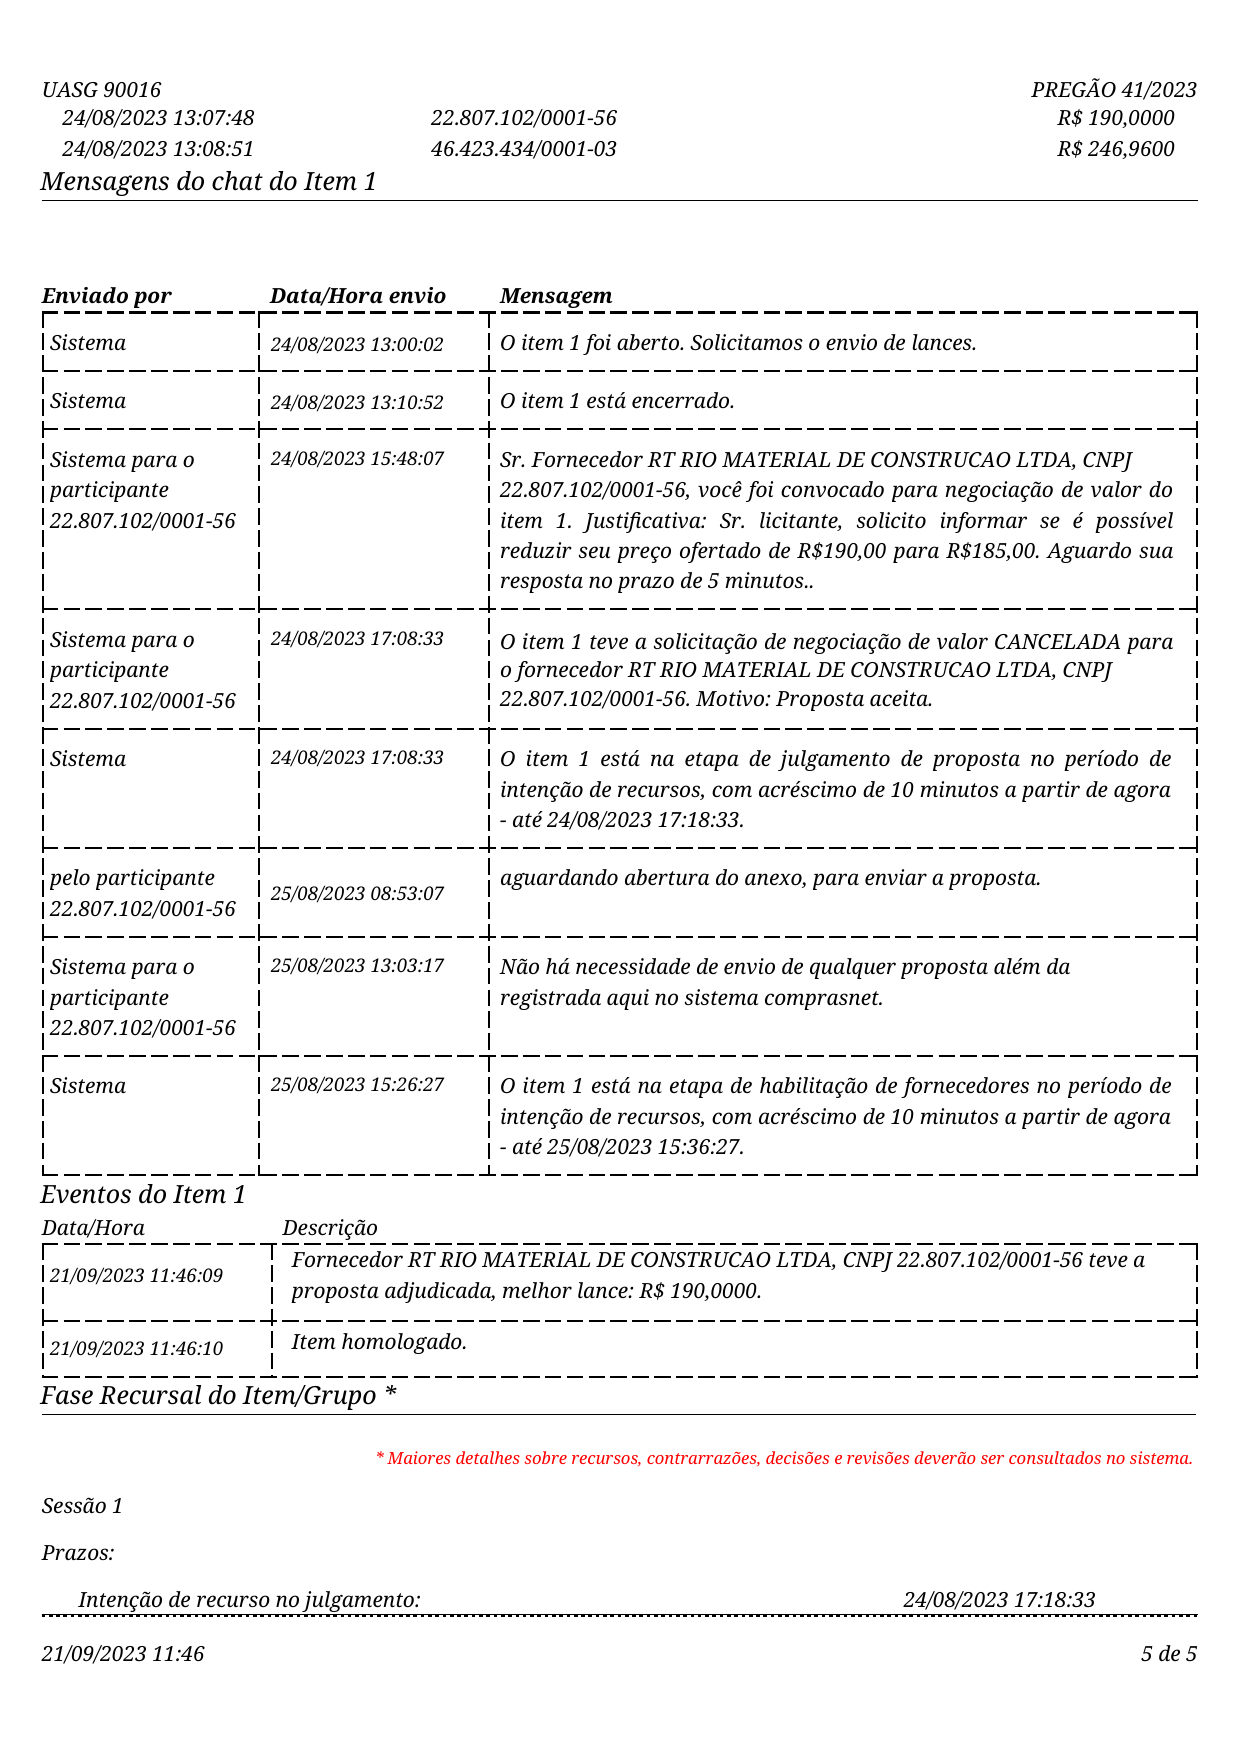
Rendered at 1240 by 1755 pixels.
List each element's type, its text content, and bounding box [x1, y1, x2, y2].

table_cell pelo participante 22.807.102/0001-56 [43, 847, 259, 936]
table_cell 25/08/2023 13:03:17 [259, 936, 488, 1055]
table_cell 25/08/2023 08:53:07 [259, 847, 488, 936]
text Data/Hora Descrição [42, 1213, 1200, 1241]
text Eventos do Item 1 [40, 1176, 1200, 1210]
table_cell O item 1 está na etapa de habilitação de fornecedores no período de intenção de recursos, com acréscimo de 10 minutos a partir de agora - até 25/08/2023 15:36:27. [489, 1055, 1197, 1174]
table_header 24/08/2023 13:07:48 [63, 104, 431, 134]
text Sessão 1 [42, 1491, 1200, 1519]
table_cell 24/08/2023 13:10:52 [259, 370, 488, 428]
text Enviado por Data/Hora envio Mensagem [42, 281, 1200, 309]
table_header Fornecedor RT RIO MATERIAL DE CONSTRUCAO LTDA, CNPJ 22.807.102/0001-56 teve a proposta adjudicada, melhor lance: R$ 190,0000. [272, 1243, 1197, 1319]
table_cell 25/08/2023 15:26:27 [259, 1055, 488, 1174]
table_header 24/08/2023 13:00:02 [259, 311, 488, 370]
table_header 21/09/2023 11:46:09 [43, 1243, 272, 1319]
table_cell Sr. Fornecedor RT RIO MATERIAL DE CONSTRUCAO LTDA, CNPJ 22.807.102/0001-56, você foi convocado para negociação de valor do item 1. Justificativa: Sr. licitante, solicito informar se é possível reduzir seu preço ofertado de R$190,00 para R$185,00. Aguardo sua resposta no prazo de 5 minutos.. [489, 428, 1197, 608]
text Fase Recursal do Item/Grupo * [40, 1378, 1200, 1412]
table_cell Não há necessidade de envio de qualquer proposta além da registrada aqui no sistema comprasnet. [489, 936, 1197, 1055]
text Mensagens do chat do Item 1 [40, 164, 1200, 198]
table_cell O item 1 está na etapa de julgamento de proposta no período de intenção de recursos, com acréscimo de 10 minutos a partir de agora - até 24/08/2023 17:18:33. [489, 728, 1197, 847]
table_header 22.807.102/0001-56 [431, 104, 1012, 134]
table_cell 24/08/2023 13:08:51 [63, 134, 431, 164]
table_cell Sistema [43, 1055, 259, 1174]
table_cell R$ 246,9600 [1013, 134, 1177, 164]
table_cell 21/09/2023 11:46:10 [43, 1320, 272, 1376]
table_cell Item homologado. [272, 1320, 1197, 1376]
table_cell aguardando abertura do anexo, para enviar a proposta. [489, 847, 1197, 936]
table_cell Sistema para o participante 22.807.102/0001-56 [43, 428, 259, 608]
text * Maiores detalhes sobre recursos, contrarrazões, decisões e revisões deverão ser consultados no sistema. [42, 1447, 1196, 1469]
table_cell Sistema para o participante 22.807.102/0001-56 [43, 608, 259, 728]
table_cell 24/08/2023 17:08:33 [259, 728, 488, 847]
table_header Sistema [43, 311, 259, 370]
table_cell Sistema [43, 728, 259, 847]
table_cell Sistema para o participante 22.807.102/0001-56 [43, 936, 259, 1055]
table_cell Sistema [43, 370, 259, 428]
table_header O item 1 foi aberto. Solicitamos o envio de lances. [489, 311, 1197, 370]
table_cell O item 1 teve a solicitação de negociação de valor CANCELADA para o fornecedor RT RIO MATERIAL DE CONSTRUCAO LTDA, CNPJ 22.807.102/0001-56. Motivo: Proposta aceita. [489, 608, 1197, 728]
table_cell 24/08/2023 15:48:07 [259, 428, 488, 608]
text Prazos: [42, 1538, 1200, 1566]
table_cell 24/08/2023 17:08:33 [259, 608, 488, 728]
table_cell O item 1 está encerrado. [489, 370, 1197, 428]
table_header R$ 190,0000 [1013, 104, 1177, 134]
table_cell 46.423.434/0001-03 [431, 134, 1012, 164]
text Intenção de recurso no julgamento: 24/08/2023 17:18:33 [42, 1585, 1200, 1613]
